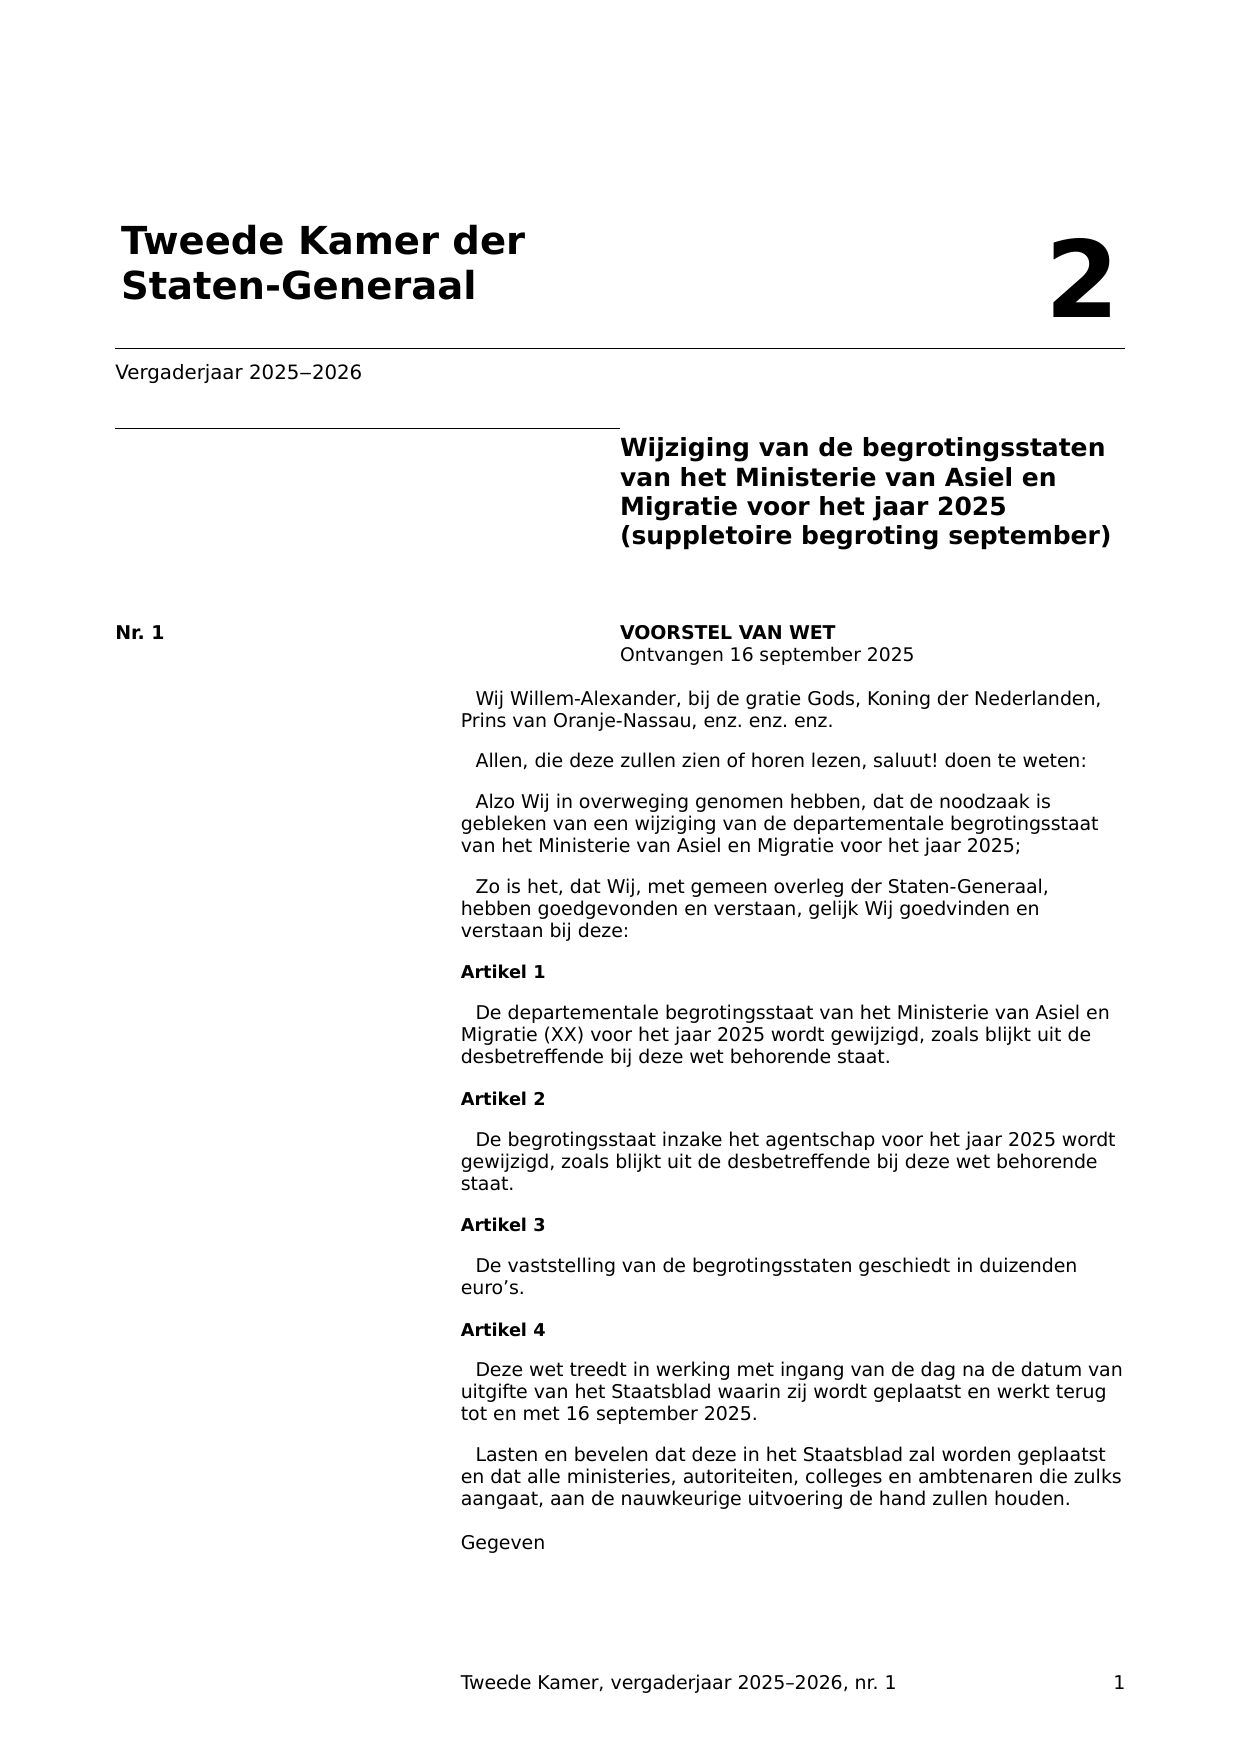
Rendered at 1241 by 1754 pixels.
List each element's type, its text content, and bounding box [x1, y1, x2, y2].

table_header Tweede Kamer der Staten-Generaal [115, 213, 620, 348]
title Artikel 3 [461, 1213, 1125, 1236]
text Lasten en bevelen dat deze in het Staatsblad zal worden geplaatst en dat alle ministeries, autoriteiten, colleges en ambtenaren die zulks aangaat, aan de nauwkeurige uitvoering de hand zullen houden. [461, 1444, 1125, 1510]
table_header 2 [620, 213, 1125, 348]
table_header Wijziging van de begrotingsstaten van het Ministerie van Asiel en Migratie voor het jaar 2025 (suppletoire begroting september) [620, 428, 1125, 556]
title Artikel 2 [461, 1087, 1125, 1110]
title Artikel 4 [461, 1318, 1125, 1341]
text Gegeven [461, 1532, 1125, 1554]
text De begrotingsstaat inzake het agentschap voor het jaar 2025 wordt gewijzigd, zoals blijkt uit de desbetreffende bij deze wet behorende staat. [461, 1128, 1125, 1194]
text De vaststelling van de begrotingsstaten geschiedt in duizenden euro’s. [461, 1255, 1125, 1299]
table_header [115, 429, 620, 556]
text De departementale begrotingsstaat van het Ministerie van Asiel en Migratie (XX) voor het jaar 2025 wordt gewijzigd, zoals blijkt uit de desbetreffende bij deze wet behorende staat. [461, 1002, 1125, 1068]
text Allen, die deze zullen zien of horen lezen, saluut! doen te weten: [461, 750, 1125, 772]
text Alzo Wij in overweging genomen hebben, dat de noodzaak is gebleken van een wijziging van de departementale begrotingsstaat van het Ministerie van Asiel en Migratie voor het jaar 2025; [461, 791, 1125, 857]
table_header Nr. 1 [115, 622, 620, 688]
table_header Voorstel van Wet Ontvangen 16 september 2025 [620, 622, 1125, 688]
text Zo is het, dat Wij, met gemeen overleg der Staten-Generaal, hebben goedgevonden en verstaan, gelijk Wij goedvinden en verstaan bij deze: [461, 876, 1125, 942]
title Artikel 1 [461, 961, 1125, 983]
text Deze wet treedt in werking met ingang van de dag na de datum van uitgifte van het Staatsblad waarin zij wordt geplaatst en werkt terug tot en met 16 september 2025. [461, 1359, 1125, 1425]
table_cell Vergaderjaar 2025‒2026 [115, 349, 1125, 384]
text Wij Willem-Alexander, bij de gratie Gods, Koning der Nederlanden, Prins van Oranje-Nassau, enz. enz. enz. [461, 688, 1125, 732]
